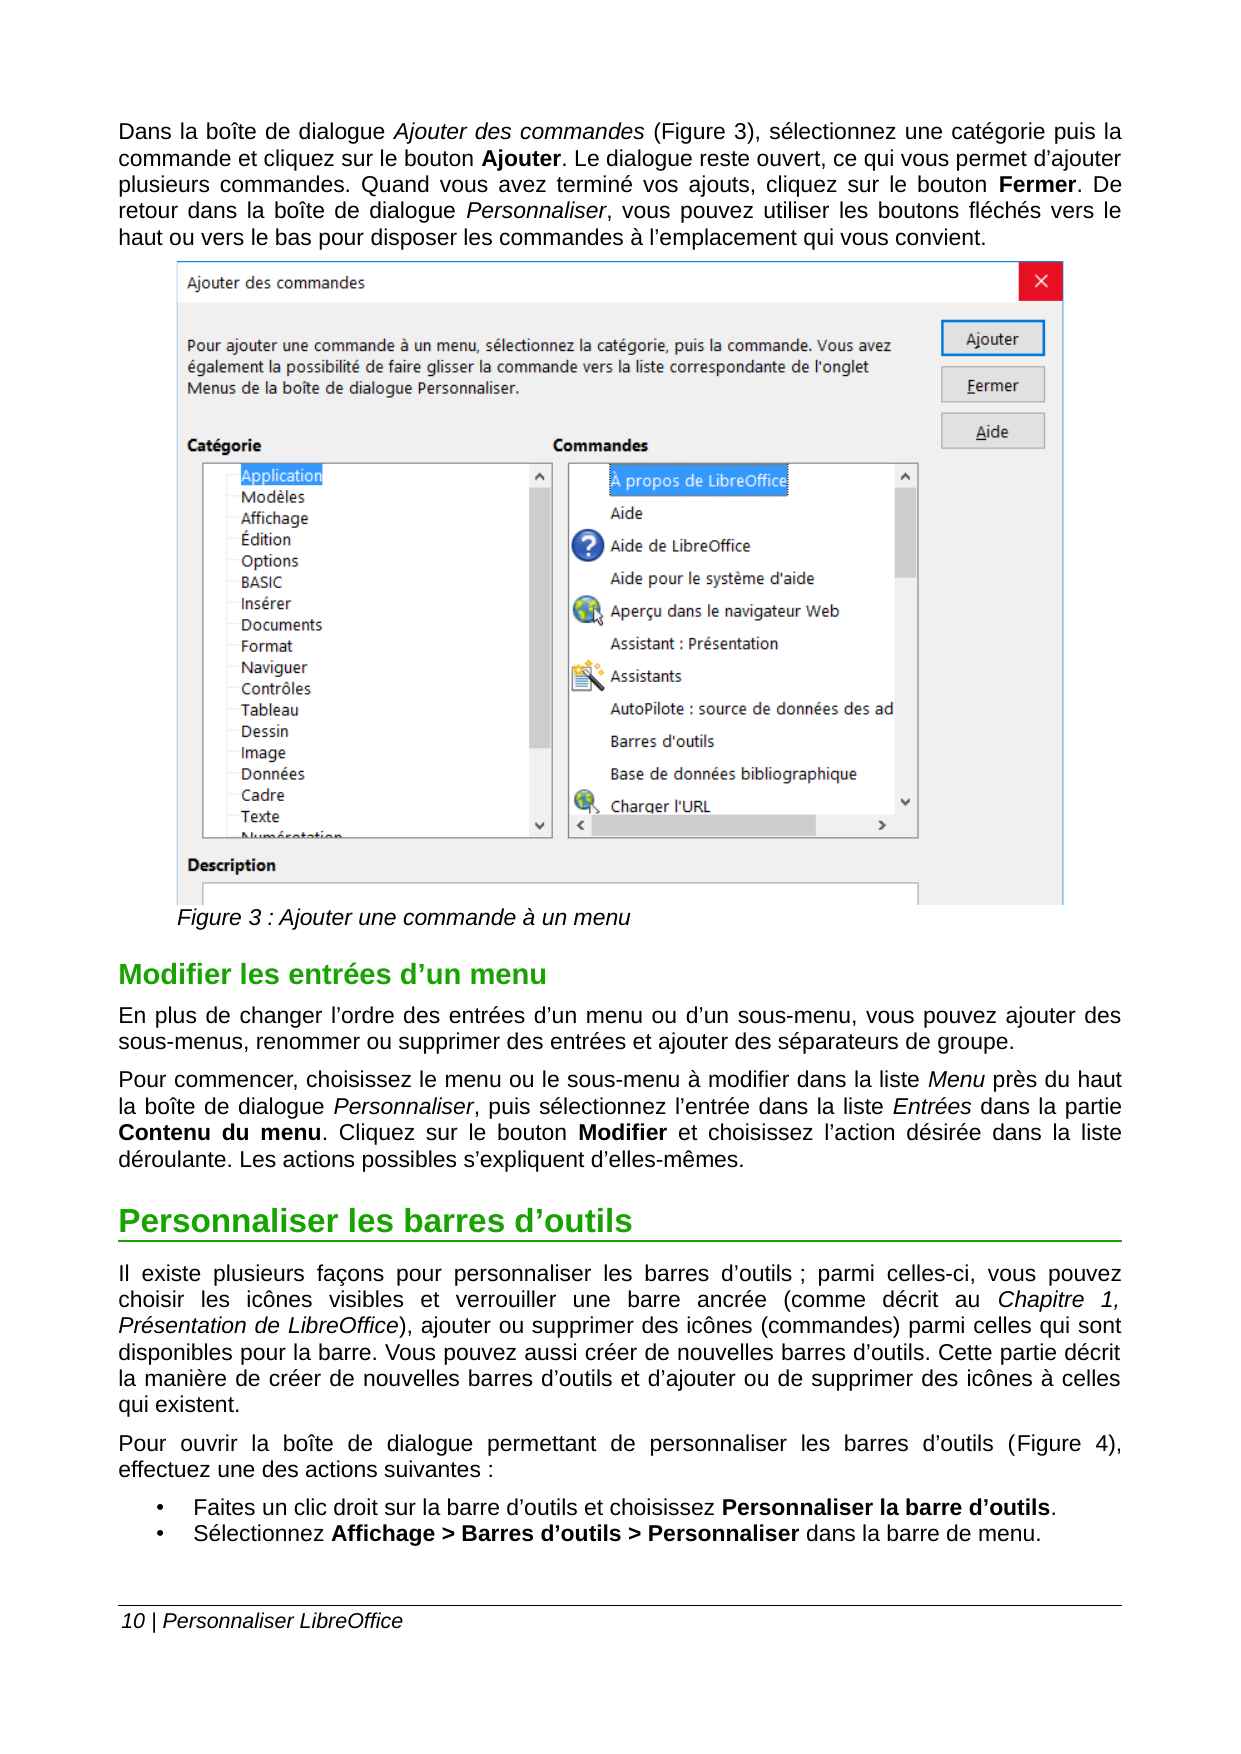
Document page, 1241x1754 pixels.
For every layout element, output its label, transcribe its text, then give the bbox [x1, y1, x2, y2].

list Faites un clic droit sur la barre d’outils et choisissez Personnaliser la barre d’outils. [156, 1494, 1122, 1520]
text Figure 3 : Ajouter une commande à un menu [177, 905, 1063, 931]
text Pour commencer, choisissez le menu ou le sous-menu à modifier dans la liste Menu près du haut la boîte de dialogue Personnaliser, puis sélectionnez l’entrée dans la liste Entrées dans la partie Contenu du menu. Cliquez sur le bouton Modifier et choisissez l’action désirée dans la liste déroulante. Les actions possibles s’expliquent d’elles-mêmes. [118, 1066, 1122, 1172]
text En plus de changer l’ordre des entrées d’un menu ou d’un sous-menu, vous pouvez ajouter des sous-menus, renommer ou supprimer des entrées et ajouter des séparateurs de groupe. [118, 1002, 1122, 1055]
text Il existe plusieurs façons pour personnaliser les barres d’outils ; parmi celles-ci, vous pouvez choisir les icônes visibles et verrouiller une barre ancrée (comme décrit au Chapitre 1, Présentation de LibreOffice), ajouter ou supprimer des icônes (commandes) parmi celles qui sont disponibles pour la barre. Vous pouvez aussi créer de nouvelles barres d’outils. Cette partie décrit la manière de créer de nouvelles barres d’outils et d’ajouter ou de supprimer des icônes à celles qui existent. [118, 1259, 1122, 1418]
subtitle Modifier les entrées d’un menu [118, 957, 1122, 990]
list Sélectionnez Affichage > Barres d’outils > Personnaliser dans la barre de menu. [156, 1520, 1122, 1547]
text Pour ouvrir la boîte de dialogue permettant de personnaliser les barres d’outils (Figure 4), effectuez une des actions suivantes : [118, 1429, 1122, 1482]
text Dans la boîte de dialogue Ajouter des commandes (Figure 3), sélectionnez une catégorie puis la commande et cliquez sur le bouton Ajouter. Le dialogue reste ouvert, ce qui vous permet d’ajouter plusieurs commandes. Quand vous avez terminé vos ajouts, cliquez sur le bouton Fermer. De retour dans la boîte de dialogue Personnaliser, vous pouvez utiliser les boutons fléchés vers le haut ou vers le bas pour disposer les commandes à l’emplacement qui vous convient. [118, 118, 1122, 250]
picture [176, 261, 1064, 905]
subtitle Personnaliser les barres d’outils [118, 1201, 1122, 1240]
